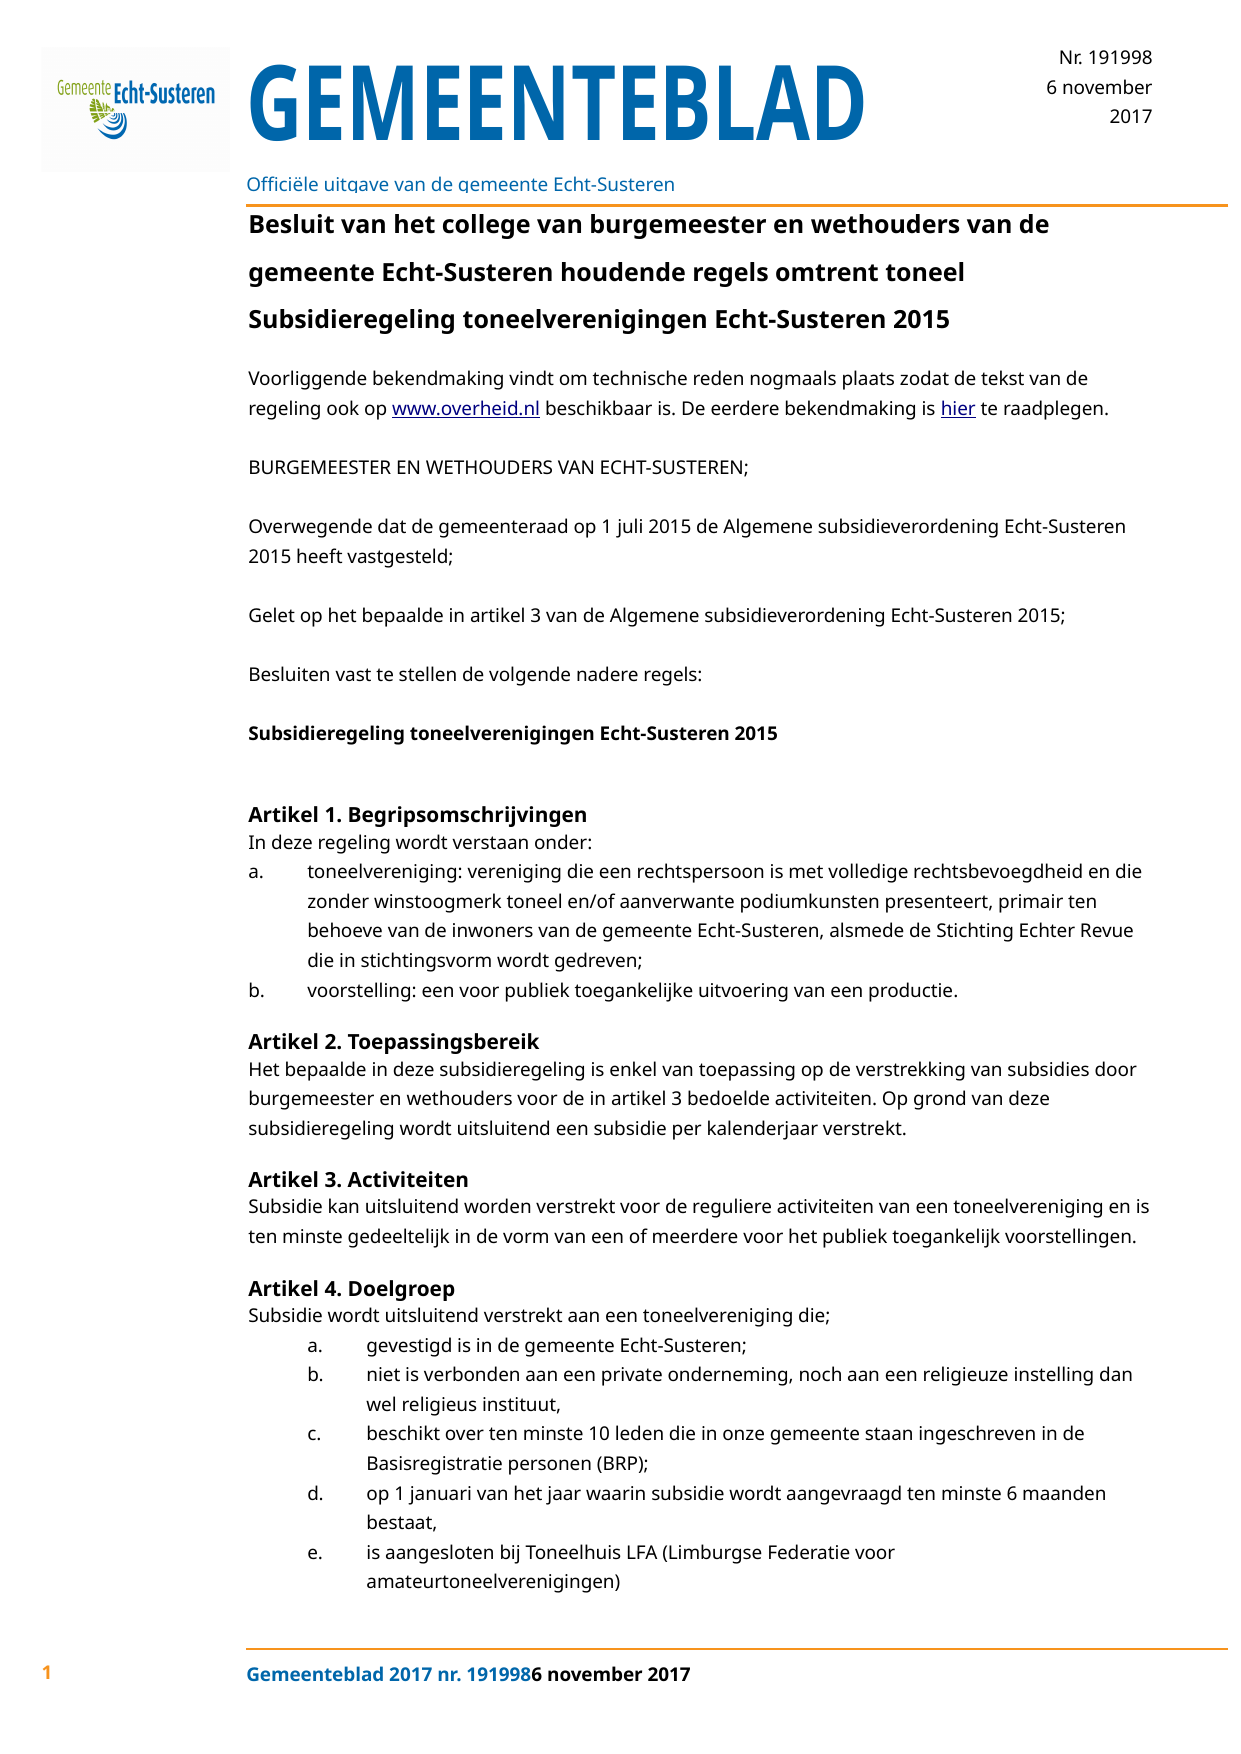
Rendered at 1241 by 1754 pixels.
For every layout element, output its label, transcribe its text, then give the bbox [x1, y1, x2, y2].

text Subsidie kan uitsluitend worden verstrekt voor de reguliere activiteiten van een toneelvereniging en is ten minste gedeeltelijk in de vorm van een of meerdere voor het publiek toegankelijk voorstellingen. [248, 1194, 1152, 1249]
list is aangesloten bij Toneelhuis LFA (Limburgse Federatie voor amateurtoneelverenigingen) [307, 1539, 1152, 1594]
text Artikel 1. Begripsomschrijvingen [248, 801, 1152, 829]
text In deze regeling wordt verstaan onder: [248, 829, 1152, 855]
text Het bepaalde in deze subsidieregeling is enkel van toepassing op de verstrekking van subsidies door burgemeester en wethouders voor de in artikel 3 bedoelde activiteiten. Op grond van deze subsidieregeling wordt uitsluitend een subsidie per kalenderjaar verstrekt. [248, 1056, 1152, 1141]
list op 1 januari van het jaar waarin subsidie wordt aangevraagd ten minste 6 maanden bestaat, [307, 1480, 1152, 1535]
list niet is verbonden aan een private onderneming, noch aan een religieuze instelling dan wel religieus instituut, [307, 1361, 1152, 1417]
text Gelet op het bepaalde in artikel 3 van de Algemene subsidieverordening Echt-Susteren 2015; [248, 602, 1152, 628]
text Besluiten vast te stellen de volgende nadere regels: [248, 661, 1152, 687]
list beschikt over ten minste 10 leden die in onze gemeente staan ingeschreven in de Basisregistratie personen (BRP); [307, 1421, 1152, 1476]
text Overwegende dat de gemeenteraad op 1 juli 2015 de Algemene subsidieverordening Echt-Susteren 2015 heeft vastgesteld; [248, 513, 1152, 569]
text Besluit van het college van burgemeester en wethouders van de gemeente Echt-Susteren houdende regels omtrent toneel Subsidieregeling toneelverenigingen Echt-Susteren 2015 [248, 207, 1152, 336]
text BURGEMEESTER EN WETHOUDERS VAN ECHT-SUSTEREN; [248, 454, 1152, 480]
list voorstelling: een voor publiek toegankelijke uitvoering van een productie. [248, 977, 1152, 1003]
text Voorliggende bekendmaking vindt om technische reden nogmaals plaats zodat de tekst van de regeling ook op www.overheid.nl beschikbaar is. De eerdere bekendmaking is hier te raadplegen. [248, 366, 1152, 421]
text Artikel 3. Activiteiten [248, 1165, 1152, 1194]
text Artikel 2. Toepassingsbereik [248, 1027, 1152, 1056]
list toneelvereniging: vereniging die een rechtspersoon is met volledige rechtsbevoegdheid en die zonder winstoogmerk toneel en/of aanverwante podiumkunsten presenteert, primair ten behoeve van de inwoners van de gemeente Echt-Susteren, alsmede de Stichting Echter Revue die in stichtingsvorm wordt gedreven; [248, 858, 1152, 973]
list gevestigd is in de gemeente Echt-Susteren; [307, 1332, 1152, 1357]
picture [41, 47, 231, 172]
text Artikel 4. Doelgroep [248, 1274, 1152, 1302]
text Subsidieregeling toneelverenigingen Echt-Susteren 2015 [248, 721, 1152, 746]
text Subsidie wordt uitsluitend verstrekt aan een toneelvereniging die; [248, 1302, 1152, 1328]
